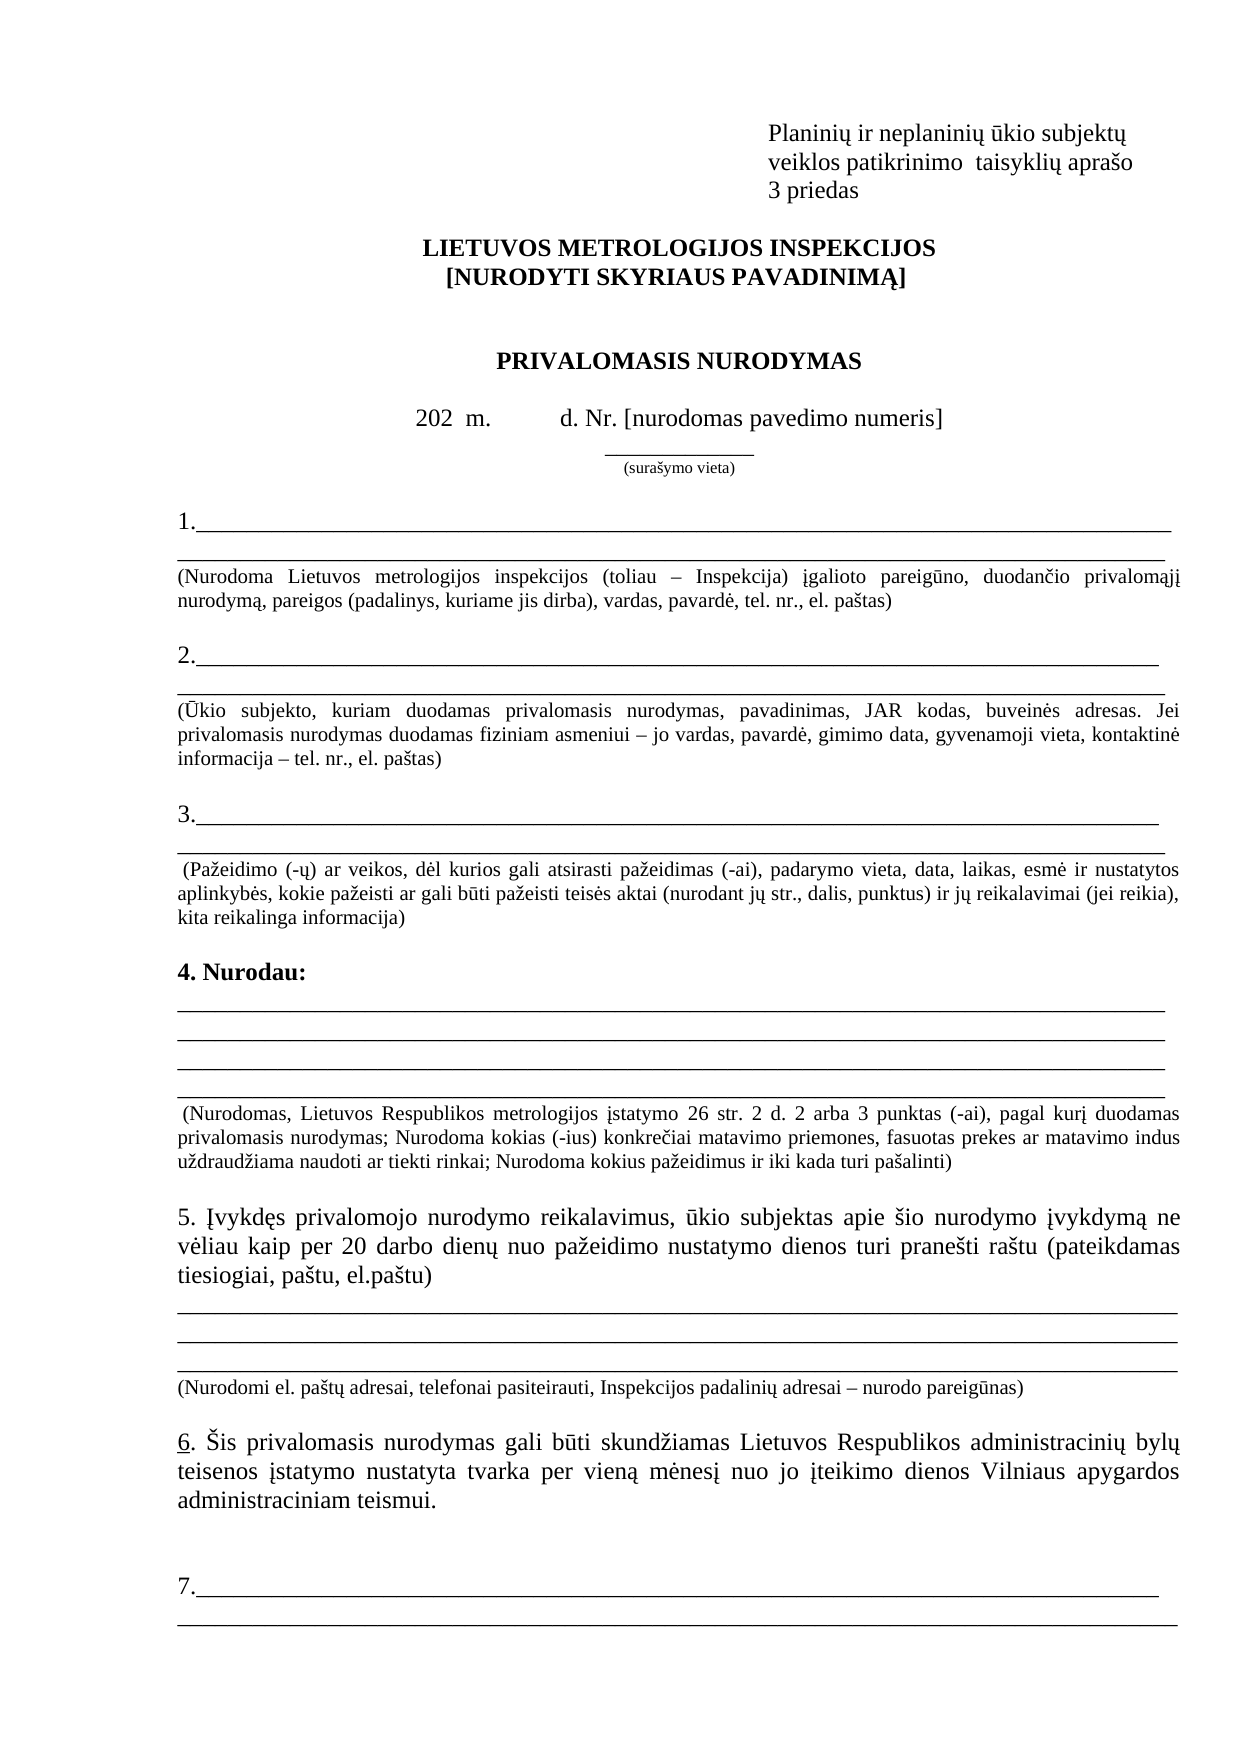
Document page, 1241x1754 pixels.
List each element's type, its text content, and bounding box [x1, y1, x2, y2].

text veiklos patikrinimo taisyklių aprašo [177, 147, 1181, 176]
text [NURODYTI SKYRIAUS PAVADINIMĄ] [177, 262, 1181, 291]
text _______________________________________________________________________________ [177, 1044, 1181, 1072]
text (Nurodomas, Lietuvos Respublikos metrologijos įstatymo 26 str. 2 d. 2 arba 3 punktas (-ai), pagal kurį duodamas privalomasis nurodymas; Nurodoma kokias (-ius) konkrečiai matavimo priemones, fasuotas prekes ar matavimo indus uždraudžiama naudoti ar tiekti rinkai; Nurodoma kokius pažeidimus ir iki kada turi pašalinti) [177, 1101, 1181, 1173]
text 6. Šis privalomasis nurodymas gali būti skundžiamas Lietuvos Respublikos administracinių bylų teisenos įstatymo nustatyta tvarka per vieną mėnesį nuo jo įteikimo dienos Vilniaus apygardos administraciniam teismui. [177, 1427, 1181, 1514]
text 5. Įvykdęs privalomojo nurodymo reikalavimus, ūkio subjektas apie šio nurodymo įvykdymą ne vėliau kaip per 20 darbo dienų nuo pažeidimo nustatymo dienos turi pranešti raštu (pateikdamas tiesiogiai, paštu, el.paštu) [177, 1202, 1181, 1288]
text Planinių ir neplaninių ūkio subjektų [177, 118, 1181, 147]
text lietuvos metrologijos inspekcijos [177, 233, 1181, 262]
text 7._____________________________________________________________________________ [177, 1571, 1181, 1600]
text ________________________________________________________________________________ [177, 1288, 1181, 1317]
text _______________________________________________________________________________ [177, 1072, 1181, 1101]
text 2._____________________________________________________________________________ [177, 641, 1181, 669]
text _______________________________________________________________________________ [177, 1015, 1181, 1044]
text PRIVALOMASIS NURODYMAS [177, 346, 1181, 374]
text _______________________________________________________________________________ [177, 535, 1181, 564]
text 202 m. d. Nr. [nurodomas pavedimo numeris] [177, 403, 1181, 432]
text ________________________________________________________________________________ [177, 1600, 1181, 1629]
text (Nurodomi el. paštų adresai, telefonai pasiteirauti, Inspekcijos padalinių adresai – nurodo pareigūnas) [177, 1375, 1181, 1399]
text _______________________________________________________________________________ [177, 986, 1181, 1015]
text (surašymo vieta) [177, 458, 1181, 477]
text _______________________________________________________________________________ [177, 669, 1181, 698]
text (Ūkio subjekto, kuriam duodamas privalomasis nurodymas, pavadinimas, JAR kodas, buveinės adresas. Jei privalomasis nurodymas duodamas fiziniam asmeniui – jo vardas, pavardė, gimimo data, gyvenamoji vieta, kontaktinė informacija – tel. nr., el. paštas) [177, 698, 1181, 770]
text 3._____________________________________________________________________________ [177, 799, 1181, 828]
text _______________________________________________________________________________ [177, 828, 1181, 857]
text (Pažeidimo (-ų) ar veikos, dėl kurios gali atsirasti pažeidimas (-ai), padarymo vieta, data, laikas, esmė ir nustatytos aplinkybės, kokie pažeisti ar gali būti pažeisti teisės aktai (nurodant jų str., dalis, punktus) ir jų reikalavimai (jei reikia), kita reikalinga informacija) [177, 857, 1181, 929]
text ________________________________________________________________________________ [177, 1346, 1181, 1375]
text _____________ [177, 432, 1181, 458]
text 4. Nurodau: [177, 957, 1181, 986]
text 1.______________________________________________________________________________ [177, 506, 1181, 535]
text (Nurodoma Lietuvos metrologijos inspekcijos (toliau – Inspekcija) įgalioto pareigūno, duodančio privalomąjį nurodymą, pareigos (padalinys, kuriame jis dirba), vardas, pavardė, tel. nr., el. paštas) [177, 564, 1181, 612]
text 3 priedas [177, 176, 1181, 204]
text ________________________________________________________________________________ [177, 1317, 1181, 1346]
